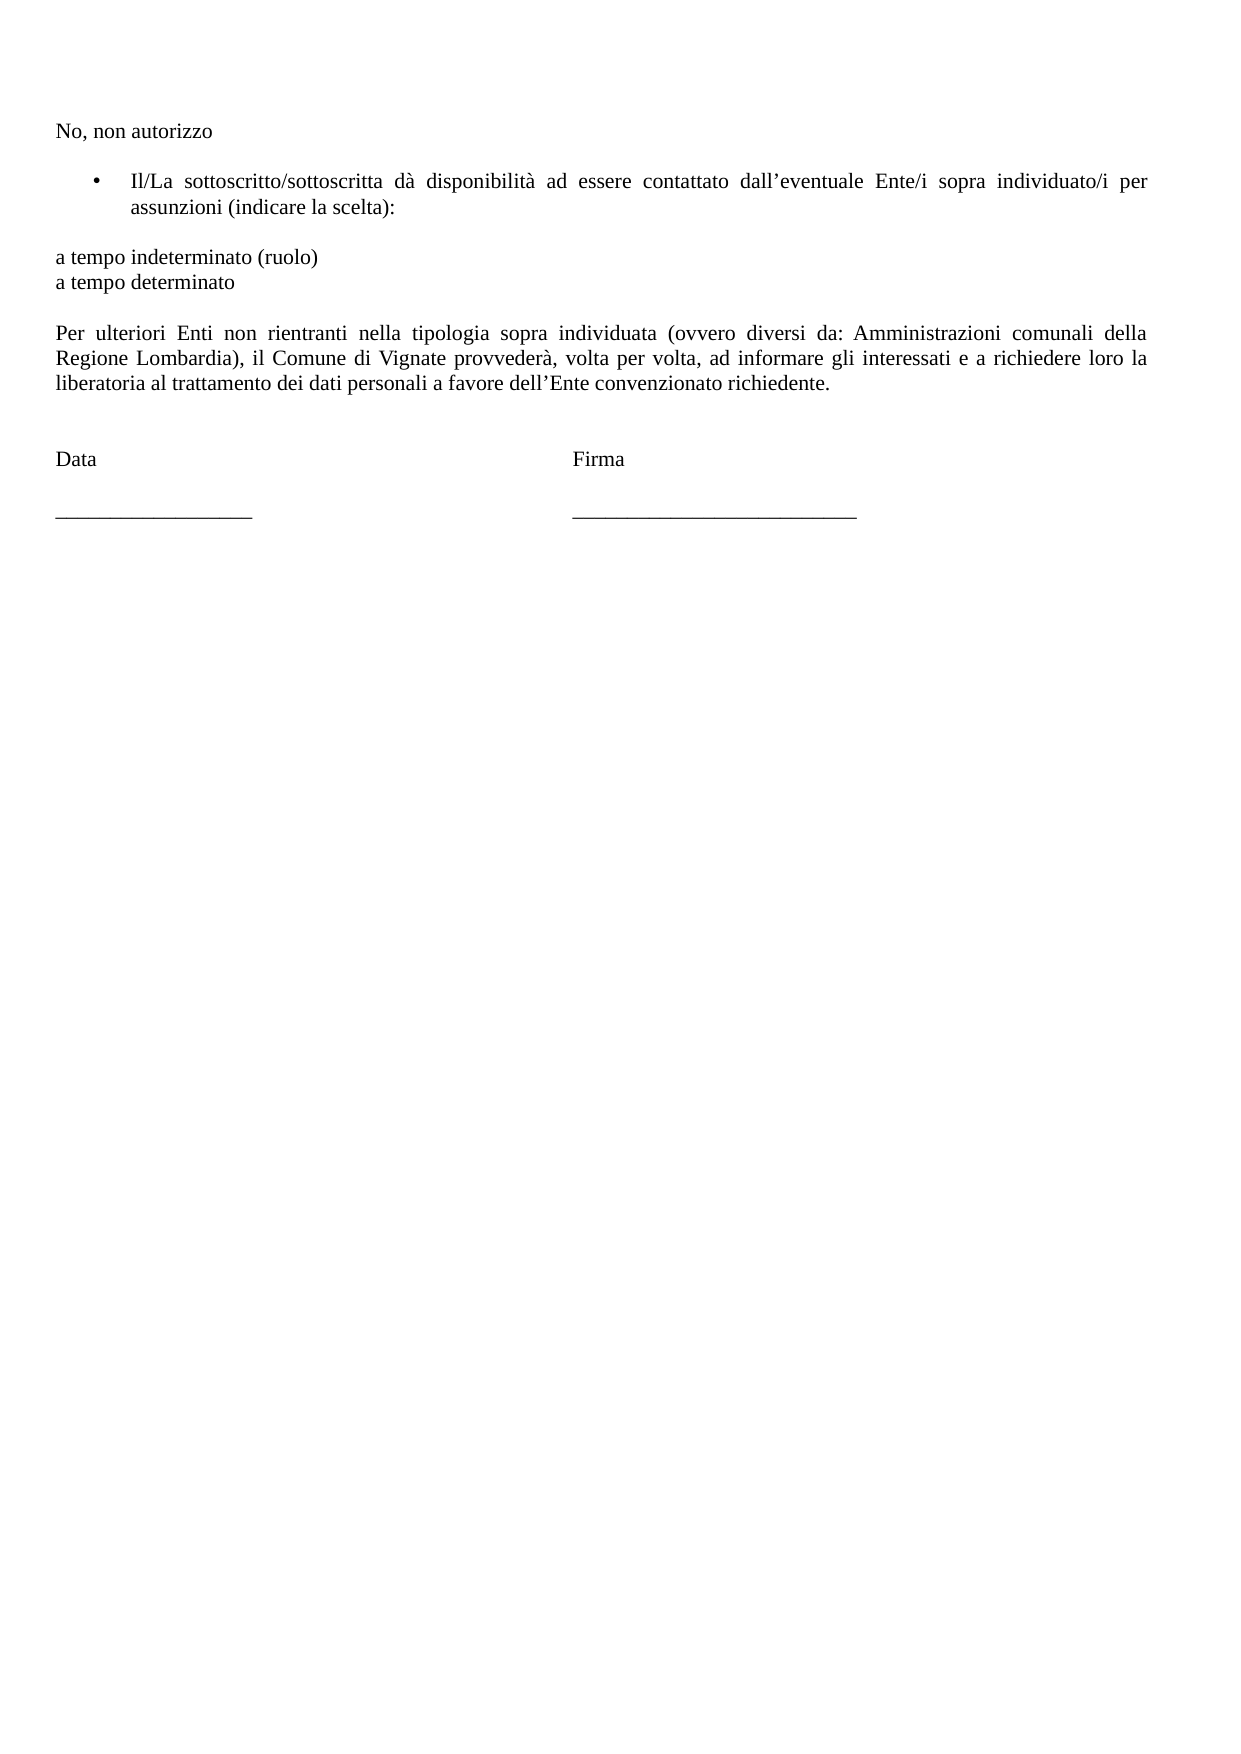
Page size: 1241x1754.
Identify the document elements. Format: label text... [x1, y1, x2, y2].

text Data Firma [55, 446, 1149, 471]
text Per ulteriori Enti non rientranti nella tipologia sopra individuata (ovvero diversi da: Amministrazioni comunali della Regione Lombardia), il Comune di Vignate provvederà, volta per volta, ad informare gli interessati e a richiedere loro la liberatoria al trattamento dei dati personali a favore dell’Ente convenzionato richiedente. [55, 320, 1149, 395]
list Il/La sottoscritto/sottoscritta dà disponibilità ad essere contattato dall’eventuale Ente/i sopra individuato/i per assunzioni (indicare la scelta): [93, 168, 1149, 219]
text a tempo indeterminato (ruolo) [55, 244, 1149, 269]
text a tempo determinato [55, 269, 1149, 294]
text __________________ __________________________ [55, 496, 1149, 521]
text No, non autorizzo [55, 118, 1149, 143]
